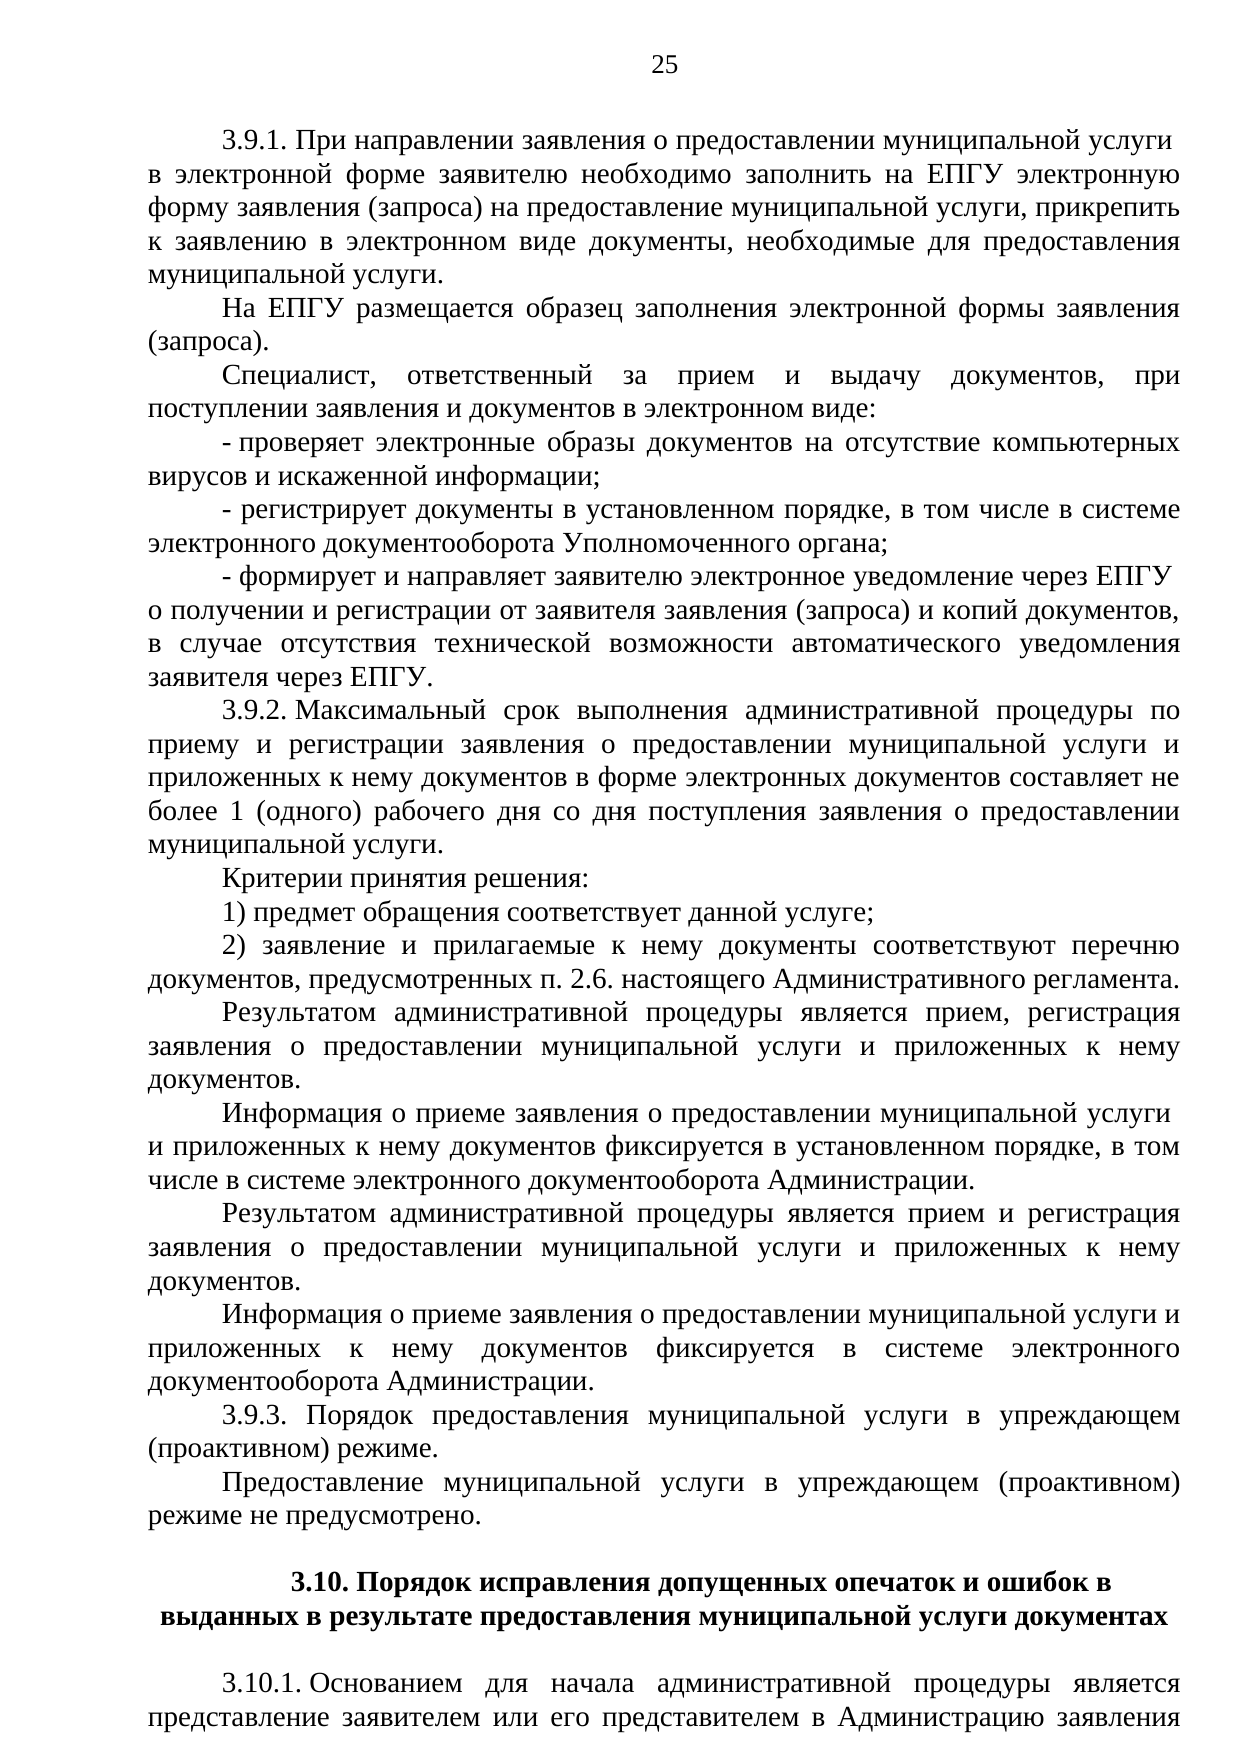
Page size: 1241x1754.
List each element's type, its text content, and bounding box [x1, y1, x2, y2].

text 3.9.1. При направлении заявления о предоставлении муниципальной услуги в электронной форме заявителю необходимо заполнить на ЕПГУ электронную форму заявления (запроса) на предоставление муниципальной услуги, прикрепить к заявлению в электронном виде документы, необходимые для предоставления муниципальной услуги. [148, 122, 1181, 290]
text 3.9.2. Максимальный срок выполнения административной процедуры по приему и регистрации заявления о предоставлении муниципальной услуги и приложенных к нему документов в форме электронных документов составляет не более 1 (одного) рабочего дня со дня поступления заявления о предоставлении муниципальной услуги. [148, 692, 1181, 860]
text Результатом административной процедуры является прием и регистрация заявления о предоставлении муниципальной услуги и приложенных к нему документов. [148, 1196, 1181, 1296]
text 3.10.1. Основанием для начала административной процедуры является представление заявителем или его представителем в Администрацию заявления [148, 1665, 1181, 1732]
text Результатом административной процедуры является прием, регистрация заявления о предоставлении муниципальной услуги и приложенных к нему документов. [148, 994, 1181, 1095]
text 1) предмет обращения соответствует данной услуге; [148, 894, 1181, 927]
text На ЕПГУ размещается образец заполнения электронной формы заявления (запроса). [148, 290, 1181, 357]
text Предоставление муниципальной услуги в упреждающем (проактивном) режиме не предусмотрено. [148, 1464, 1181, 1531]
text 3.9.3. Порядок предоставления муниципальной услуги в упреждающем (проактивном) режиме. [148, 1397, 1181, 1464]
text Критерии принятия решения: [148, 860, 1181, 894]
text Информация о приеме заявления о предоставлении муниципальной услуги и приложенных к нему документов фиксируется в системе электронного документооборота Администрации. [148, 1296, 1181, 1397]
text - проверяет электронные образы документов на отсутствие компьютерных вирусов и искаженной информации; [148, 424, 1181, 491]
text - формирует и направляет заявителю электронное уведомление через ЕПГУ о получении и регистрации от заявителя заявления (запроса) и копий документов, в случае отсутствия технической возможности автоматического уведомления заявителя через ЕПГУ. [148, 558, 1181, 692]
text - регистрирует документы в установленном порядке, в том числе в системе электронного документооборота Уполномоченного органа; [148, 491, 1181, 558]
text Специалист, ответственный за прием и выдачу документов, при поступлении заявления и документов в электронном виде: [148, 357, 1181, 424]
text Информация о приеме заявления о предоставлении муниципальной услуги и приложенных к нему документов фиксируется в установленном порядке, в том числе в системе электронного документооборота Администрации. [148, 1095, 1181, 1196]
text 3.10. Порядок исправления допущенных опечаток и ошибок в выданных в результате предоставления муниципальной услуги документах [148, 1564, 1181, 1632]
text 2) заявление и прилагаемые к нему документы соответствуют перечню документов, предусмотренных п. 2.6. настоящего Административного регламента. [148, 927, 1181, 994]
